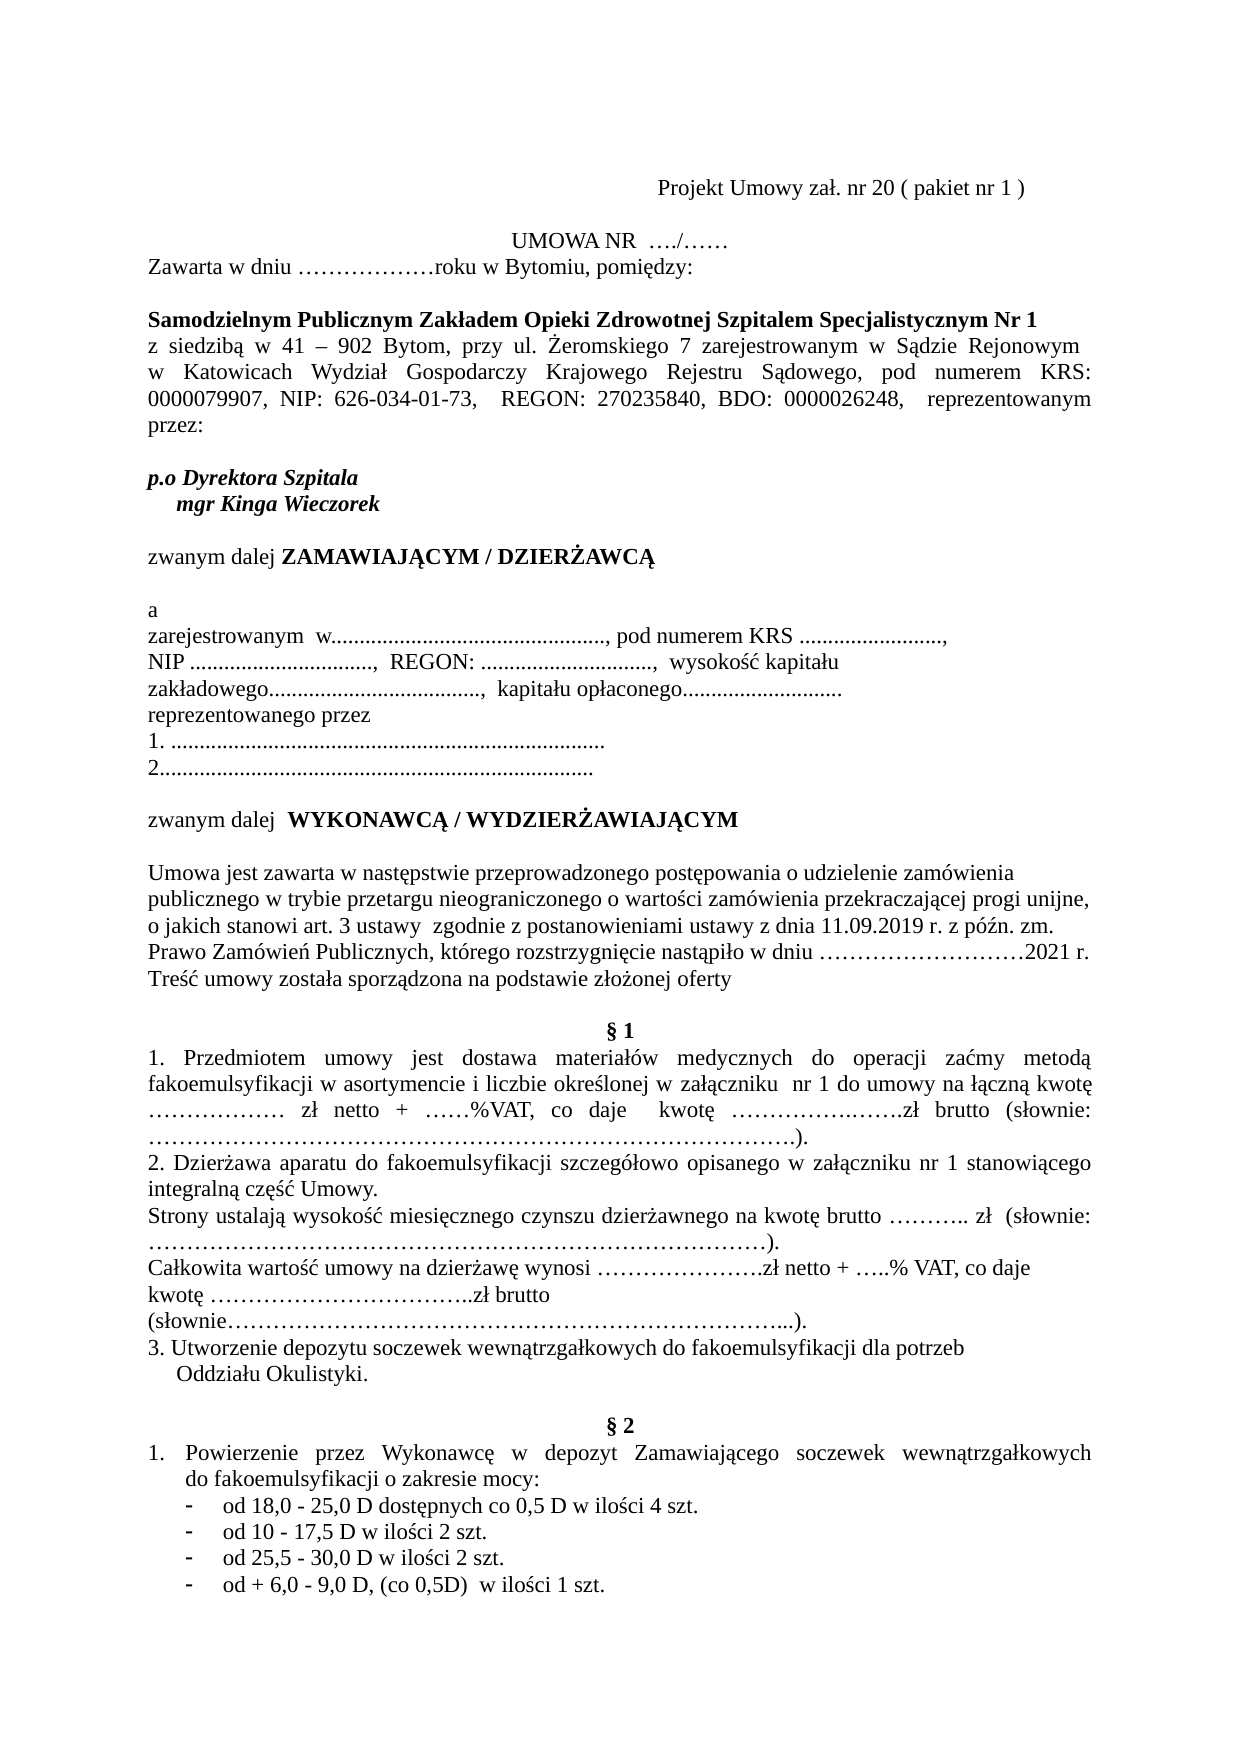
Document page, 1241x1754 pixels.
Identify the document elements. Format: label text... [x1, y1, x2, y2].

text 1. ............................................................................ [148, 727, 1093, 754]
list od 25,5 - 30,0 D w ilości 2 szt. [185, 1544, 1093, 1571]
text Oddziału Okulistyki. [148, 1360, 1093, 1386]
text zarejestrowanym w................................................, pod numerem KRS ........................., NIP ................................, REGON: .............................., wysokość kapitału zakładowego....................................., kapitału opłaconego............................ [148, 622, 1093, 701]
text Zawarta w dniu ………………roku w Bytomiu, pomiędzy: [148, 253, 1093, 279]
text UMOWA NR …./…… [148, 227, 1093, 253]
text 2. Dzierżawa aparatu do fakoemulsyfikacji szczegółowo opisanego w załączniku nr 1 stanowiącego integralną część Umowy. [148, 1149, 1093, 1202]
text 1. Przedmiotem umowy jest dostawa materiałów medycznych do operacji zaćmy metodą fakoemulsyfikacji w asortymencie i liczbie określonej w załączniku nr 1 do umowy na łączną kwotę ……………… zł netto + ……%VAT, co daje kwotę …………….…….zł brutto (słownie:………………………………………………………………………….). [148, 1044, 1093, 1149]
text mgr Kinga Wieczorek [148, 490, 1093, 517]
list od + 6,0 - 9,0 D, (co 0,5D) w ilości 1 szt. [185, 1571, 1093, 1597]
text 2............................................................................ [148, 754, 1093, 780]
text Całkowita wartość umowy na dzierżawę wynosi ………………….zł netto + …..% VAT, co daje kwotę ……………………………..zł brutto (słownie………………………………………………………………...). [148, 1254, 1093, 1333]
text p.o Dyrektora Szpitala [148, 464, 1093, 490]
text Projekt Umowy zał. nr 20 ( pakiet nr 1 ) [148, 174, 1093, 200]
text zwanym dalej WYKONAWCĄ / WYDZIERŻAWIAJĄCYM [148, 806, 1093, 833]
text z siedzibą w 41 – 902 Bytom, przy ul. Żeromskiego 7 zarejestrowanym w Sądzie Rejonowym w Katowicach Wydział Gospodarczy Krajowego Rejestru Sądowego, pod numerem KRS: 0000079907, NIP: 626-034-01-73, REGON: 270235840, BDO: 0000026248, reprezentowanym przez: [148, 332, 1093, 437]
text Samodzielnym Publicznym Zakładem Opieki Zdrowotnej Szpitalem Specjalistycznym Nr 1 [148, 306, 1093, 332]
list Powierzenie przez Wykonawcę w depozyt Zamawiającego soczewek wewnątrzgałkowych do fakoemulsyfikacji o zakresie mocy: [148, 1439, 1093, 1492]
text zwanym dalej ZAMAWIAJĄCYM / DZIERŻAWCĄ [148, 543, 1093, 569]
text § 2 [148, 1413, 1093, 1439]
list od 18,0 - 25,0 D dostępnych co 0,5 D w ilości 4 szt. [185, 1492, 1093, 1518]
text Strony ustalają wysokość miesięcznego czynszu dzierżawnego na kwotę brutto ……….. zł (słownie: ………………………………………………………………………). [148, 1202, 1093, 1254]
list od 10 - 17,5 D w ilości 2 szt. [185, 1518, 1093, 1544]
text a [148, 596, 1093, 622]
text reprezentowanego przez [148, 701, 1093, 727]
text Umowa jest zawarta w następstwie przeprowadzonego postępowania o udzielenie zamówienia publicznego w trybie przetargu nieograniczonego o wartości zamówienia przekraczającej progi unijne, o jakich stanowi art. 3 ustawy zgodnie z postanowieniami ustawy z dnia 11.09.2019 r. z późn. zm. Prawo Zamówień Publicznych, którego rozstrzygnięcie nastąpiło w dniu ………………………2021 r. [148, 859, 1093, 964]
text 3. Utworzenie depozytu soczewek wewnątrzgałkowych do fakoemulsyfikacji dla potrzeb [148, 1333, 1093, 1360]
text Treść umowy została sporządzona na podstawie złożonej oferty [148, 964, 1093, 991]
text § 1 [148, 1017, 1093, 1044]
